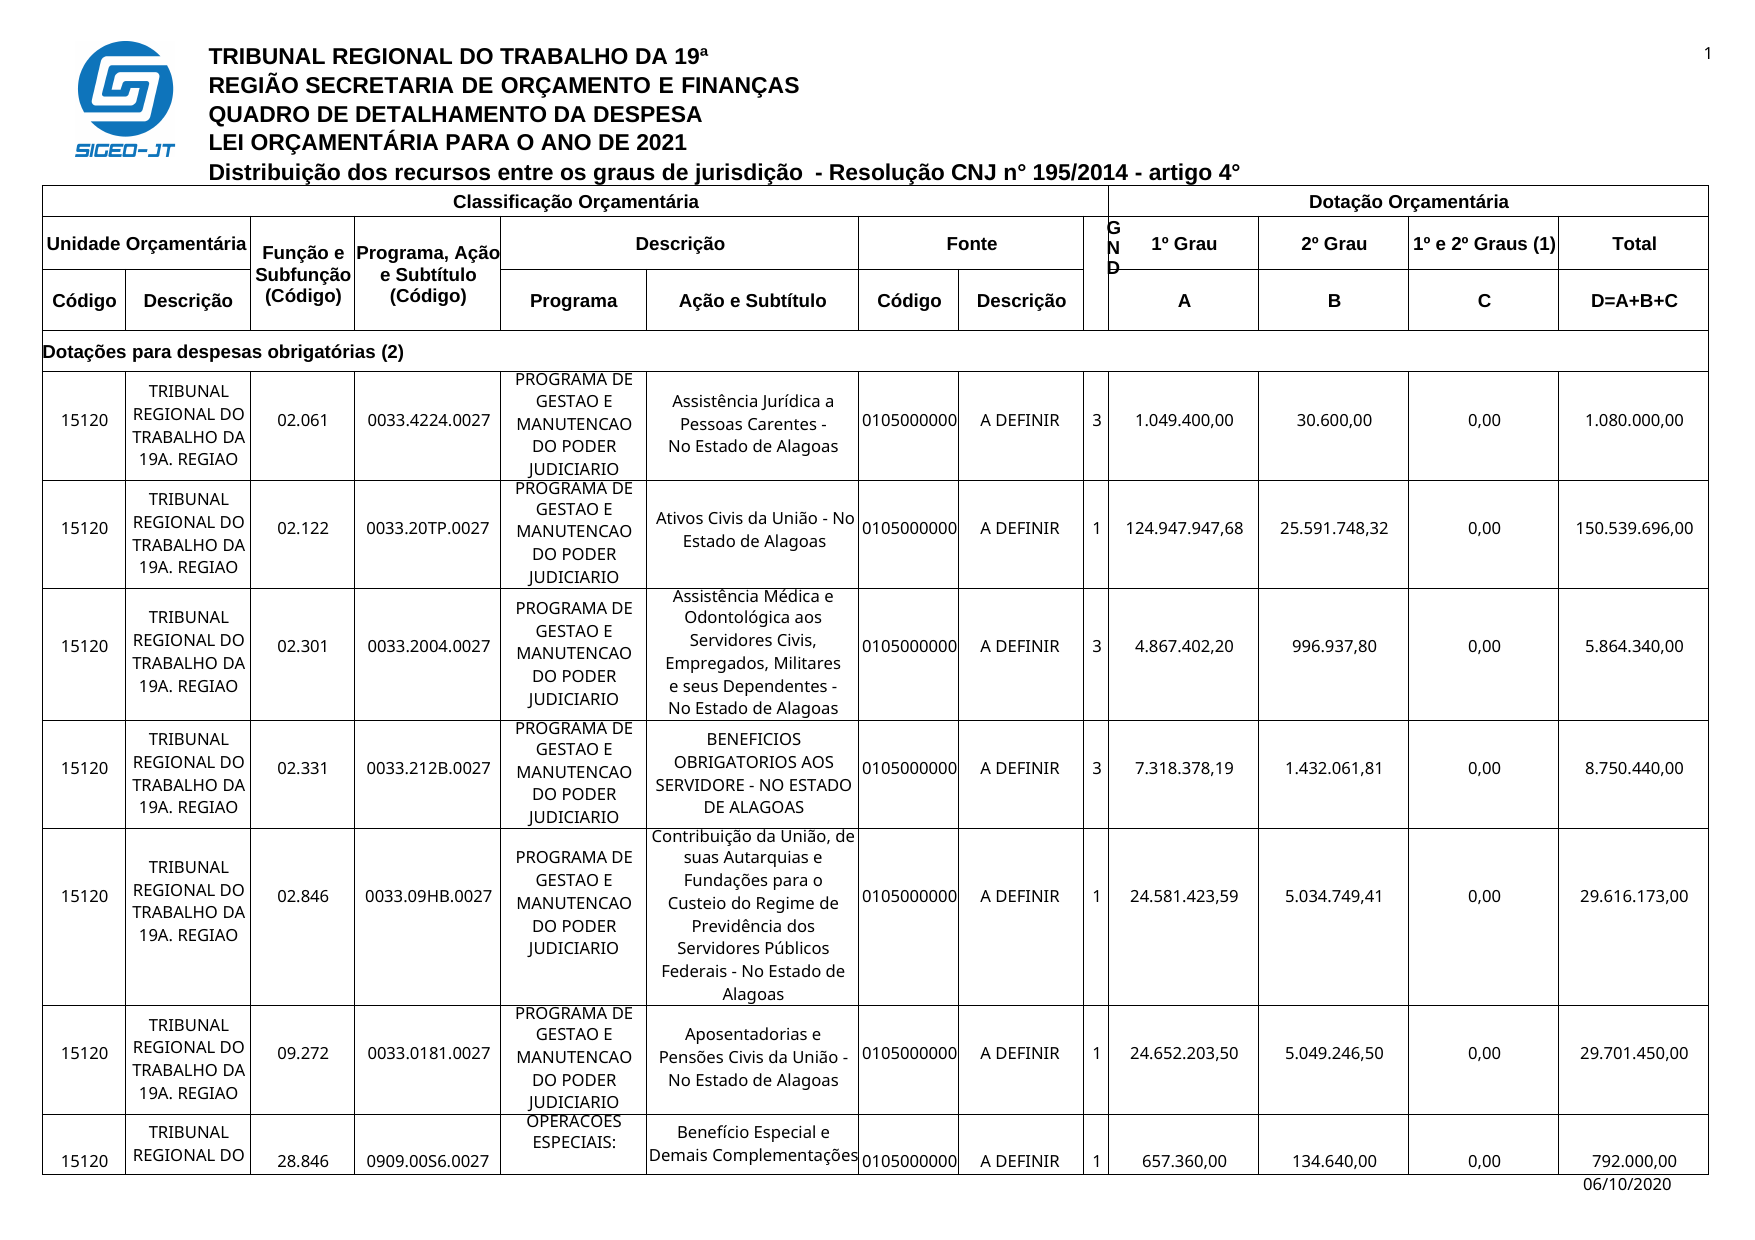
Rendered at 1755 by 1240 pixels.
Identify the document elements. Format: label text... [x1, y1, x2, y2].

table_cell TRIBUNAL REGIONAL DO TRABALHO DA 19A. REGIAO [126, 829, 250, 1005]
table_cell 02.846 [251, 829, 354, 1005]
table_cell 15120 [43, 481, 125, 588]
table_cell A DEFINIR [959, 1115, 1083, 1174]
table_cell 0033.212B.0027 [355, 721, 500, 828]
table_cell 657.360,00 [1109, 1115, 1258, 1174]
table_cell 30.600,00 [1259, 372, 1408, 480]
table_cell PROGRAMA DE GESTAO E MANUTENCAO DO PODER JUDICIARIO [501, 829, 646, 1005]
table_cell 5.864.340,00 [1559, 589, 1708, 719]
table_cell 1º Grau [1109, 217, 1258, 269]
table_cell Unidade Orçamentária [43, 217, 250, 269]
table_cell 134.640,00 [1259, 1115, 1408, 1174]
table_cell 02.061 [251, 372, 354, 480]
table_cell 0033.20TP.0027 [355, 481, 500, 588]
table_cell 15120 [43, 589, 125, 719]
table_cell 0105000000 [859, 481, 958, 588]
table_cell Contribuição da União, de suas Autarquias e Fundações para o Custeio do Regime de Previdência dos Servidores Públicos Federais - No Estado de Alagoas [647, 829, 858, 1005]
table_cell TRIBUNAL REGIONAL DO TRABALHO DA 19A. REGIAO [126, 589, 250, 719]
table_cell OPERACOES ESPECIAIS: [501, 1115, 646, 1174]
table_cell 1 [1084, 829, 1108, 1005]
table_cell Descrição [126, 270, 250, 330]
table_cell 1.080.000,00 [1559, 372, 1708, 480]
table_cell 1.049.400,00 [1109, 372, 1258, 480]
table_cell 0105000000 [859, 372, 958, 480]
table_cell 5.034.749,41 [1259, 829, 1408, 1005]
table_cell 09.272 [251, 1006, 354, 1113]
table_cell 124.947.947,68 [1109, 481, 1258, 588]
table_cell 29.616.173,00 [1559, 829, 1708, 1005]
table_cell 02.301 [251, 589, 354, 719]
table_cell Descrição [959, 270, 1083, 330]
table_cell 0,00 [1409, 829, 1558, 1005]
table_header Dotação Orçamentária [1109, 186, 1708, 216]
table_cell Total [1559, 217, 1708, 269]
table_cell 3 [1084, 721, 1108, 828]
table_cell 0909.00S6.0027 [355, 1115, 500, 1174]
table_cell A [1109, 270, 1258, 330]
table_cell 3 [1084, 589, 1108, 719]
table_cell A DEFINIR [959, 721, 1083, 828]
table_cell 0033.09HB.0027 [355, 829, 500, 1005]
table_cell GND [1084, 217, 1108, 330]
table_cell 4.867.402,20 [1109, 589, 1258, 719]
table_cell 996.937,80 [1259, 589, 1408, 719]
table_cell 15120 [43, 829, 125, 1005]
table_cell TRIBUNAL REGIONAL DO [126, 1115, 250, 1174]
table_cell 1 [1084, 1006, 1108, 1113]
table_cell 0105000000 [859, 1006, 958, 1113]
table_cell 0105000000 [859, 721, 958, 828]
table_cell Código [43, 270, 125, 330]
table_cell Ativos Civis da União - No Estado de Alagoas [647, 481, 858, 588]
table_cell Assistência Médica e Odontológica aos Servidores Civis, Empregados, Militares e seus Dependentes - No Estado de Alagoas [647, 589, 858, 719]
table_cell 0,00 [1409, 589, 1558, 719]
table_cell Descrição [501, 217, 858, 269]
table_cell 7.318.378,19 [1109, 721, 1258, 828]
table_cell 1 [1084, 1115, 1108, 1174]
table_cell 15120 [43, 721, 125, 828]
table_cell 0,00 [1409, 721, 1558, 828]
table_cell A DEFINIR [959, 829, 1083, 1005]
table_cell 0033.0181.0027 [355, 1006, 500, 1113]
table_cell 15120 [43, 1115, 125, 1174]
table_cell 0105000000 [859, 829, 958, 1005]
table_cell 3 [1084, 372, 1108, 480]
table_cell 0,00 [1409, 372, 1558, 480]
table_cell 0,00 [1409, 481, 1558, 588]
table_cell Dotações para despesas obrigatórias (2) [43, 331, 1708, 371]
table_header Classificação Orçamentária [43, 186, 1108, 216]
table_cell 2º Grau [1259, 217, 1408, 269]
table_cell TRIBUNAL REGIONAL DO TRABALHO DA 19A. REGIAO [126, 721, 250, 828]
table_cell C [1409, 270, 1558, 330]
table_cell 02.331 [251, 721, 354, 828]
table_cell A DEFINIR [959, 589, 1083, 719]
table_cell Benefício Especial e Demais Complementações [647, 1115, 858, 1174]
table_cell 24.652.203,50 [1109, 1006, 1258, 1113]
table_cell Função e Subfunção (Código) [251, 217, 354, 330]
table_cell 1.432.061,81 [1259, 721, 1408, 828]
table_cell 0105000000 [859, 589, 958, 719]
table_cell TRIBUNAL REGIONAL DO TRABALHO DA 19A. REGIAO [126, 481, 250, 588]
table_cell Aposentadorias e Pensões Civis da União - No Estado de Alagoas [647, 1006, 858, 1113]
table_cell PROGRAMA DE GESTAO E MANUTENCAO DO PODER JUDICIARIO [501, 481, 646, 588]
table_cell Programa [501, 270, 646, 330]
table_cell PROGRAMA DE GESTAO E MANUTENCAO DO PODER JUDICIARIO [501, 372, 646, 480]
table_cell 8.750.440,00 [1559, 721, 1708, 828]
table_cell 1º e 2º Graus (1) [1409, 217, 1558, 269]
table_cell BENEFICIOS OBRIGATORIOS AOS SERVIDORE - NO ESTADO DE ALAGOAS [647, 721, 858, 828]
table_cell TRIBUNAL REGIONAL DO TRABALHO DA 19A. REGIAO [126, 372, 250, 480]
table_cell 25.591.748,32 [1259, 481, 1408, 588]
table_cell 0105000000 [859, 1115, 958, 1174]
table_cell 0033.4224.0027 [355, 372, 500, 480]
table_cell Ação e Subtítulo [647, 270, 858, 330]
table_cell PROGRAMA DE GESTAO E MANUTENCAO DO PODER JUDICIARIO [501, 721, 646, 828]
table_cell 1 [1084, 481, 1108, 588]
table_cell 15120 [43, 372, 125, 480]
table_cell PROGRAMA DE GESTAO E MANUTENCAO DO PODER JUDICIARIO [501, 1006, 646, 1113]
table_cell 0033.2004.0027 [355, 589, 500, 719]
table_cell 792.000,00 [1559, 1115, 1708, 1174]
table_cell TRIBUNAL REGIONAL DO TRABALHO DA 19A. REGIAO [126, 1006, 250, 1113]
table_cell 24.581.423,59 [1109, 829, 1258, 1005]
table_cell A DEFINIR [959, 481, 1083, 588]
table_cell 150.539.696,00 [1559, 481, 1708, 588]
table_cell B [1259, 270, 1408, 330]
table_cell Assistência Jurídica a Pessoas Carentes - No Estado de Alagoas [647, 372, 858, 480]
table_cell 29.701.450,00 [1559, 1006, 1708, 1113]
table_cell 5.049.246,50 [1259, 1006, 1408, 1113]
table_cell A DEFINIR [959, 372, 1083, 480]
table_cell 28.846 [251, 1115, 354, 1174]
table_cell 02.122 [251, 481, 354, 588]
table_cell 0,00 [1409, 1115, 1558, 1174]
table_cell 15120 [43, 1006, 125, 1113]
table_cell Fonte [859, 217, 1083, 269]
table_cell PROGRAMA DE GESTAO E MANUTENCAO DO PODER JUDICIARIO [501, 589, 646, 719]
table_cell Programa, Ação e Subtítulo (Código) [355, 217, 500, 330]
table_cell D=A+B+C [1559, 270, 1708, 330]
table_cell 0,00 [1409, 1006, 1558, 1113]
table_cell A DEFINIR [959, 1006, 1083, 1113]
table_cell Código [859, 270, 958, 330]
